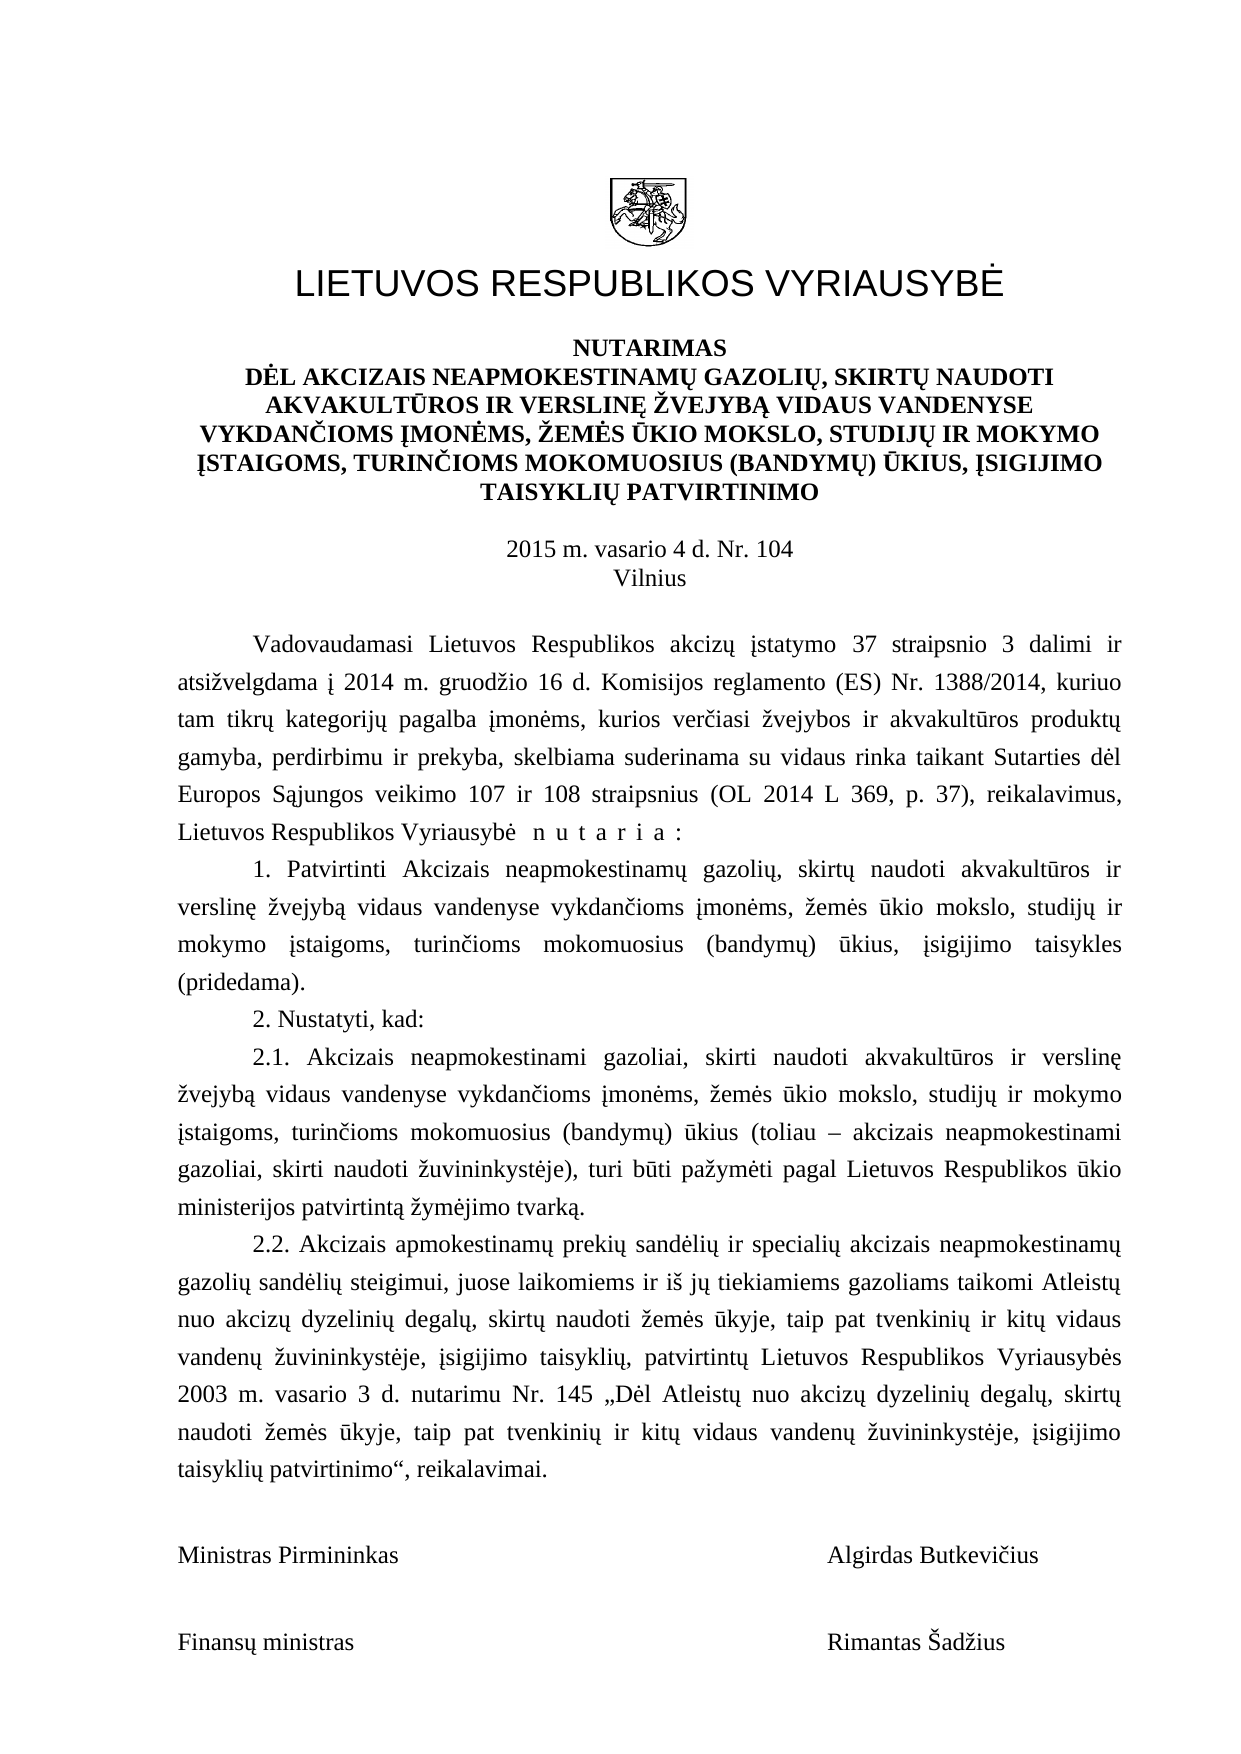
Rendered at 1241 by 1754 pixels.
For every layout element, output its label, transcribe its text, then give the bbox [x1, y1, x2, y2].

text Dėl AKCIZAIS NEAPMOKESTINAMŲ GAZOLIŲ, SKIRTŲ NAUDOTI akvakultūros ir verslinę žvejybą vidaus vandenyse vykdančioms įmonėms, žemės ūkio mokslo, studijų ir mokymo įstaigoms, turinčioms mokomuosius (bandymų) ūkius, įsigijimo TAISYKLIŲ PATVIRTINIMO [177, 362, 1122, 505]
text nutarimas [177, 333, 1122, 362]
text 2.2. Akcizais apmokestinamų prekių sandėlių ir specialių akcizais neapmokestinamų gazolių sandėlių steigimui, juose laikomiems ir iš jų tiekiamiems gazoliams taikomi Atleistų nuo akcizų dyzelinių degalų, skirtų naudoti žemės ūkyje, taip pat tvenkinių ir kitų vidaus vandenų žuvininkystėje, įsigijimo taisyklių, patvirtintų Lietuvos Respublikos Vyriausybės 2003 m. vasario 3 d. nutarimu Nr. 145 „Dėl Atleistų nuo akcizų dyzelinių degalų, skirtų naudoti žemės ūkyje, taip pat tvenkinių ir kitų vidaus vandenų žuvininkystėje, įsigijimo taisyklių patvirtinimo“, reikalavimai. [177, 1220, 1122, 1483]
text 1. Patvirtinti Akcizais neapmokestinamų gazolių, skirtų naudoti akvakultūros ir verslinę žvejybą vidaus vandenyse vykdančioms įmonėms, žemės ūkio mokslo, studijų ir mokymo įstaigoms, turinčioms mokomuosius (bandymų) ūkius, įsigijimo taisykles (pridedama). [177, 845, 1122, 995]
text 2015 m. vasario 4 d. Nr. 104 Vilnius [177, 534, 1122, 592]
text Vadovaudamasi Lietuvos Respublikos akcizų įstatymo 37 straipsnio 3 dalimi ir atsižvelgdama į 2014 m. gruodžio 16 d. Komisijos reglamento (ES) Nr. 1388/2014, kuriuo tam tikrų kategorijų pagalba įmonėms, kurios verčiasi žvejybos ir akvakultūros produktų gamyba, perdirbimu ir prekyba, skelbiama suderinama su vidaus rinka taikant Sutarties dėl Europos Sąjungos veikimo 107 ir 108 straipsnius (OL 2014 L 369, p. 37), reikalavimus, Lietuvos Respublikos Vyriausybė nutaria: [177, 620, 1122, 845]
text 2. Nustatyti, kad: [177, 995, 1122, 1033]
text Lietuvos Respublikos Vyriausybė [177, 261, 1122, 304]
text Ministras Pirmininkas Algirdas Butkevičius [177, 1540, 1122, 1569]
text Finansų ministras Rimantas Šadžius [177, 1627, 1122, 1655]
text 2.1. Akcizais neapmokestinami gazoliai, skirti naudoti akvakultūros ir verslinę žvejybą vidaus vandenyse vykdančioms įmonėms, žemės ūkio mokslo, studijų ir mokymo įstaigoms, turinčioms mokomuosius (bandymų) ūkius (toliau – akcizais neapmokestinami gazoliai, skirti naudoti žuvininkystėje), turi būti pažymėti pagal Lietuvos Respublikos ūkio ministerijos patvirtintą žymėjimo tvarką. [177, 1033, 1122, 1220]
